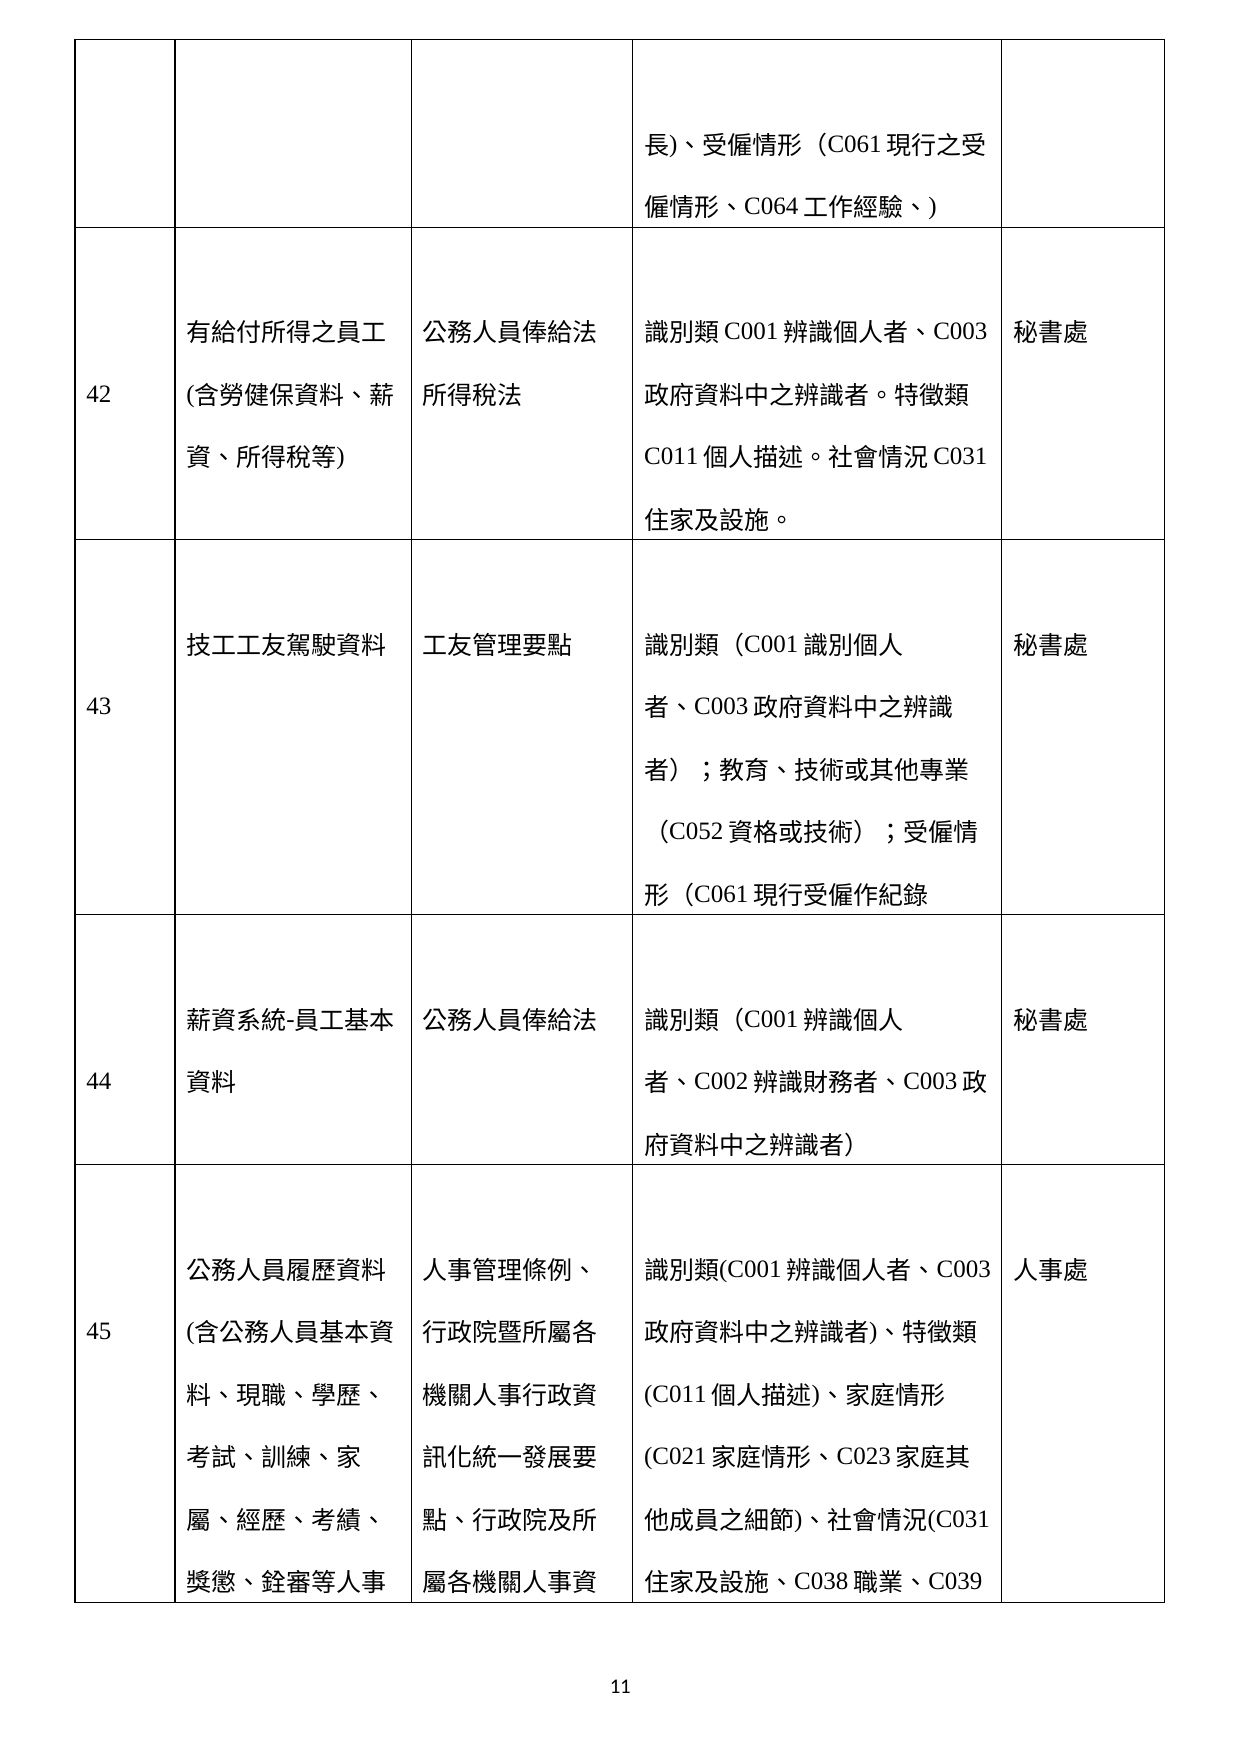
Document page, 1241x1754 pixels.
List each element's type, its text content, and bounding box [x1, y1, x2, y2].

table_cell 識別類（C001辨識個人者、C002辨識財務者、C003政府資料中之辨識者） [633, 915, 1001, 1164]
table_cell 秘書處 [1002, 228, 1164, 539]
table_cell 識別類（C001識別個人者、C003政府資料中之辨識者）；教育、技術或其他專業（C052資格或技術）；受僱情形（C061現行受僱作紀錄 [633, 540, 1001, 914]
table_cell 45 [76, 1165, 174, 1602]
table_cell 薪資系統-員工基本資料 [176, 915, 411, 1164]
table_cell 公務人員履歷資料(含公務人員基本資料、現職、學歷、考試、訓練、家屬、經歷、考績、獎懲、銓審等人事 [176, 1165, 411, 1602]
table_cell 長)、受僱情形（C061現行之受僱情形、C064工作經驗、) [633, 40, 1001, 227]
table_cell [176, 40, 411, 227]
table_cell [1002, 40, 1164, 227]
table_cell 人事處 [1002, 1165, 1164, 1602]
table_cell 43 [76, 540, 174, 914]
table_cell 42 [76, 228, 174, 539]
table_cell 公務人員俸給法 [412, 915, 632, 1164]
table_cell [412, 40, 632, 227]
table_cell 識別類C001辨識個人者、C003政府資料中之辨識者。特徵類C011個人描述。社會情況C031住家及設施。 [633, 228, 1001, 539]
table_cell 秘書處 [1002, 540, 1164, 914]
table_cell 技工工友駕駛資料 [176, 540, 411, 914]
table_cell 工友管理要點 [412, 540, 632, 914]
table_cell 公務人員俸給法 所得稅法 [412, 228, 632, 539]
table_cell [76, 40, 174, 227]
table_cell 44 [76, 915, 174, 1164]
table_cell 有給付所得之員工(含勞健保資料、薪資、所得稅等) [176, 228, 411, 539]
table_cell 識別類(C001辨識個人者、C003 政府資料中之辨識者)、特徵類(C011個人描述)、家庭情形(C021家庭情形、C023家庭其他成員之細節)、社會情況(C031 住家及設施、C038職業、C039 [633, 1165, 1001, 1602]
table_cell 秘書處 [1002, 915, 1164, 1164]
table_cell 人事管理條例、行政院暨所屬各機關人事行政資訊化統一發展要點、行政院及所屬各機關人事資 [412, 1165, 632, 1602]
